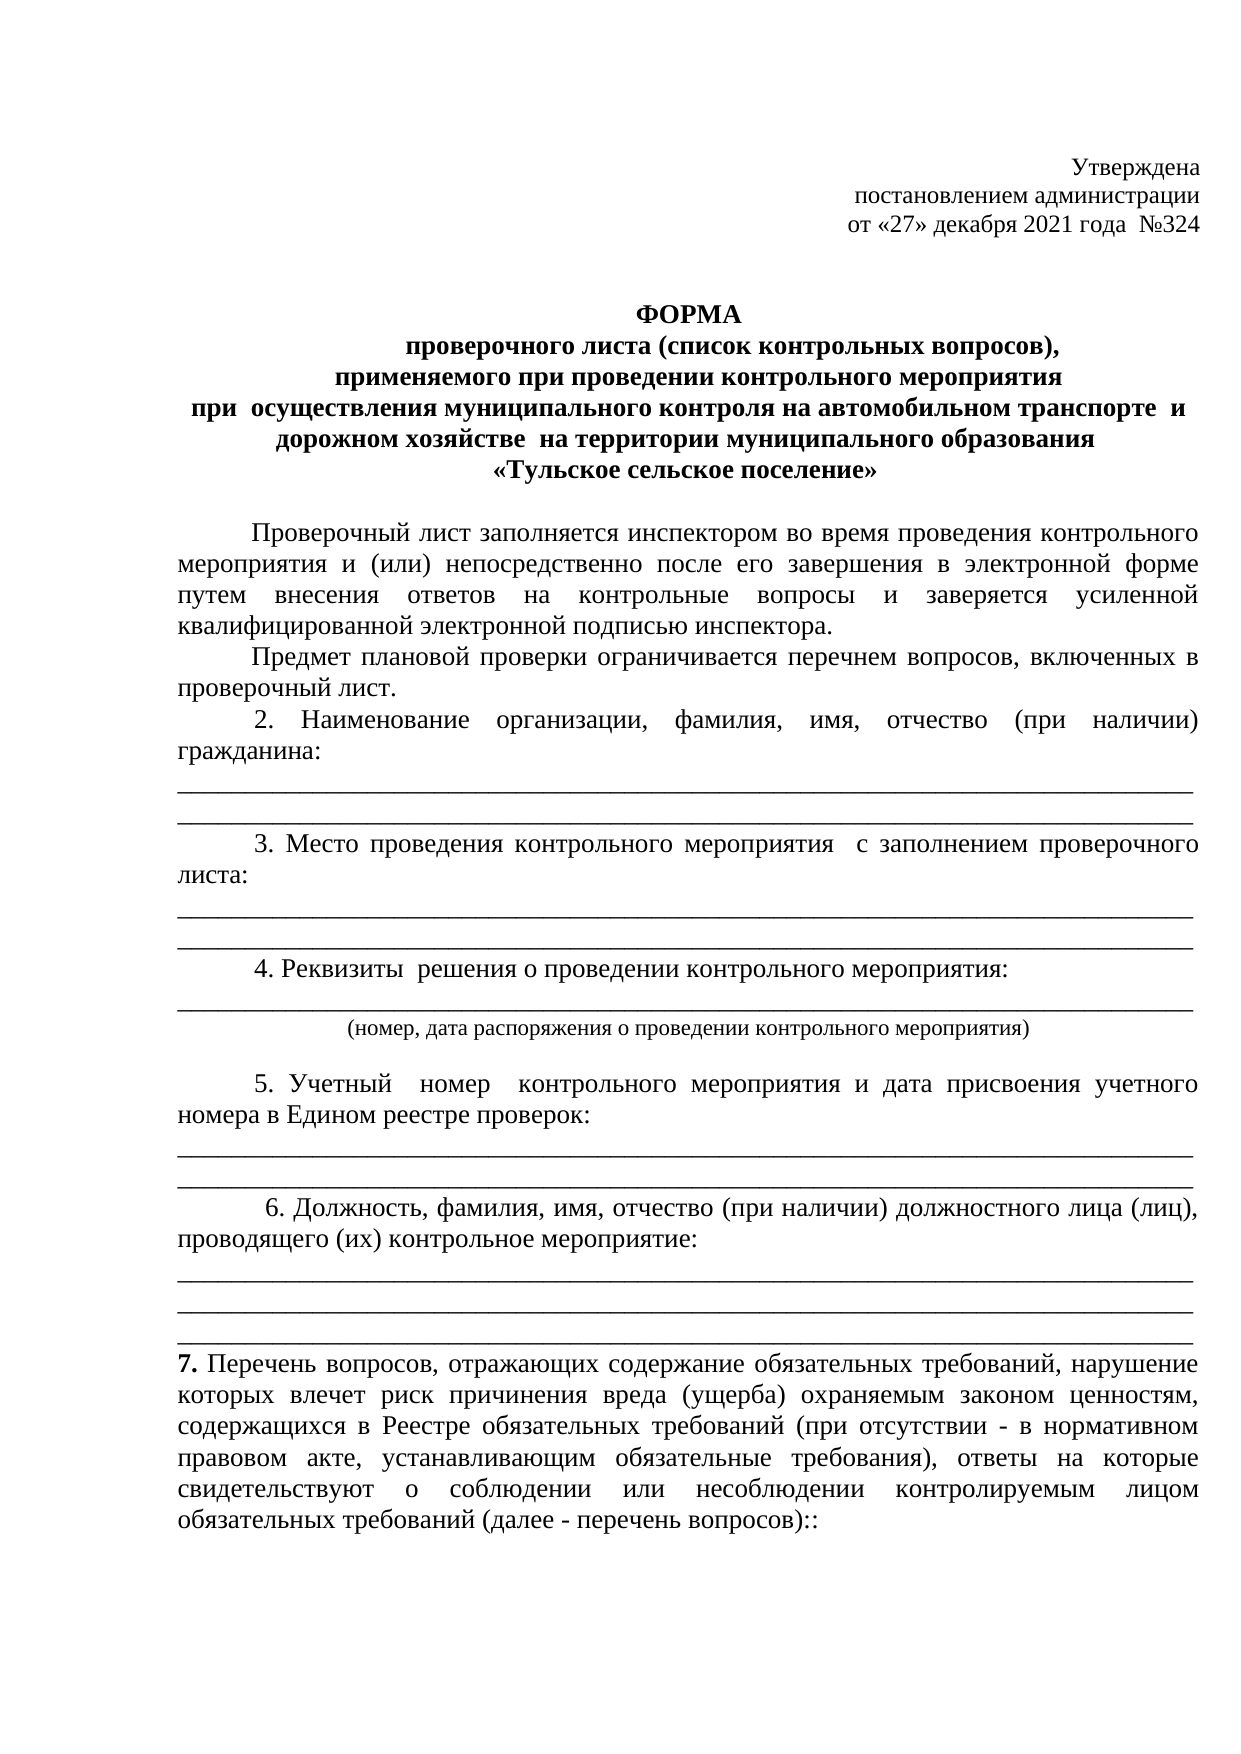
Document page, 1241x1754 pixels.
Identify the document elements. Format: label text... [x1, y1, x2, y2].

text ______________________________________________________________________________________________________________________________________________________ [177, 1129, 1200, 1191]
text ___________________________________________________________________________ [177, 1285, 1200, 1316]
text ______________________________________________________________________________________________________________________________________________________ [177, 765, 1200, 827]
text Утверждена [177, 152, 1200, 180]
text (номер, дата распоряжения о проведении контрольного мероприятия) [177, 1014, 1200, 1041]
text от «27» декабря 2021 года №324 [177, 209, 1200, 238]
text применяемого при проведении контрольного мероприятия при осуществления муниципального контроля на автомобильном транспорте и дорожном хозяйстве на территории муниципального образования [177, 360, 1200, 453]
list 7. Перечень вопросов, отражающих содержание обязательных требований, нарушение которых влечет риск причинения вреда (ущерба) охраняемым законом ценностям, содержащихся в Реестре обязательных требований (при отсутствии - в нормативном правовом акте, устанавливающим обязательные требования), ответы на которые свидетельствуют о соблюдении или несоблюдении контролируемым лицом обязательных требований (далее - перечень вопросов):: [177, 1347, 1200, 1534]
text 4. Реквизиты решения о проведении контрольного мероприятия: [177, 952, 1200, 983]
text 2. Наименование организации, фамилия, имя, отчество (при наличии) гражданина: [177, 703, 1200, 765]
text ______________________________________________________________________________________________________________________________________________________ [177, 889, 1200, 952]
text ___________________________________________________________________________ [177, 1254, 1200, 1285]
text 5. Учетный номер контрольного мероприятия и дата присвоения учетного номера в Едином реестре проверок: [177, 1067, 1200, 1129]
text ___________________________________________________________________________ [177, 1316, 1200, 1347]
text постановлением администрации [177, 180, 1200, 209]
text проверочного листа (список контрольных вопросов), [177, 329, 1200, 360]
text Предмет плановой проверки ограничивается перечнем вопросов, включенных в проверочный лист. [177, 640, 1200, 703]
text Проверочный лист заполняется инспектором во время проведения контрольного мероприятия и (или) непосредственно после его завершения в электронной форме путем внесения ответов на контрольные вопросы и заверяется усиленной квалифицированной электронной подписью инспектора. [177, 516, 1200, 640]
text 6. Должность, фамилия, имя, отчество (при наличии) должностного лица (лиц), проводящего (их) контрольное мероприятие: [177, 1191, 1200, 1254]
text ФОРМА [177, 298, 1200, 329]
text «Тульское сельское поселение» [177, 453, 1200, 485]
text ___________________________________________________________________________ [177, 983, 1200, 1014]
text 3. Место проведения контрольного мероприятия с заполнением проверочного листа: [177, 827, 1200, 889]
